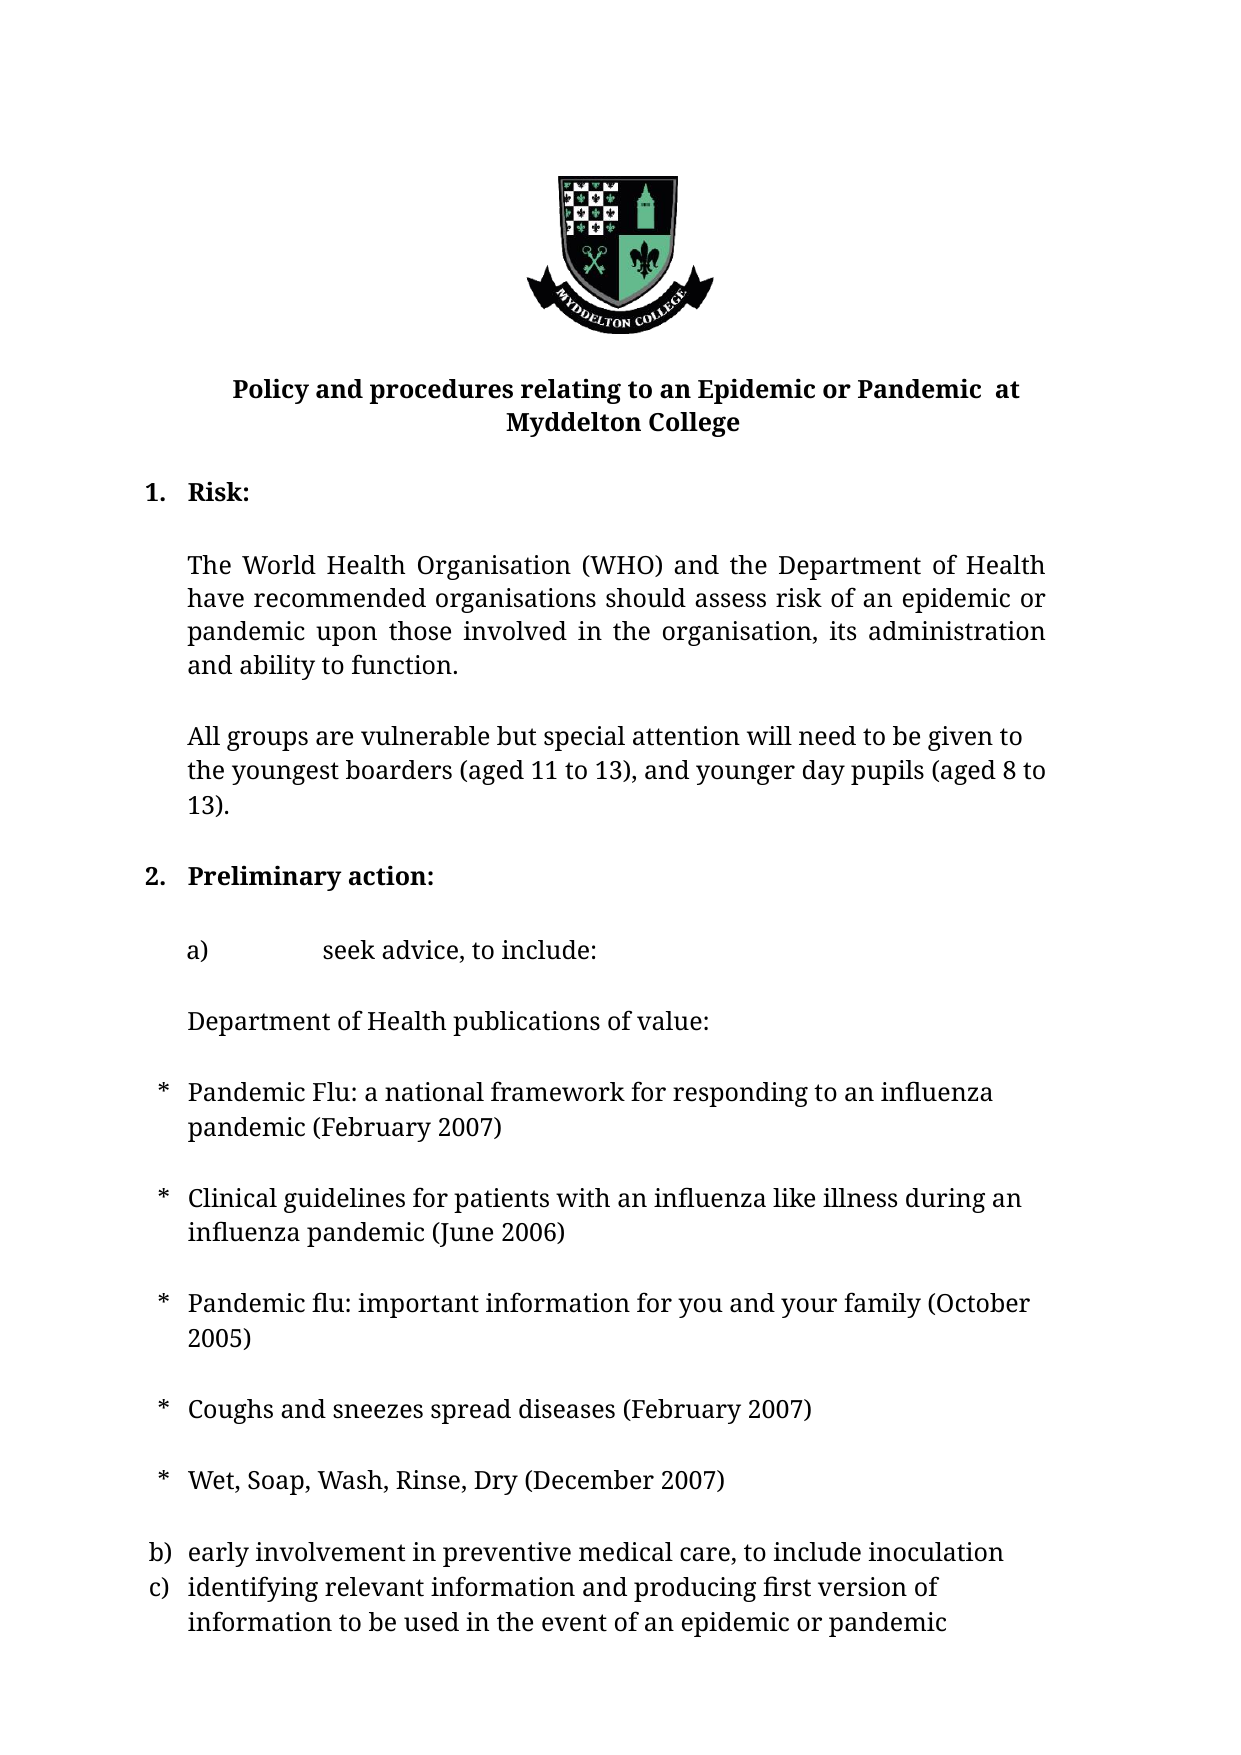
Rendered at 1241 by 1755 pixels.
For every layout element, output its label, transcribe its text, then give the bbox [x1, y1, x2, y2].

list Pandemic flu: important information for you and your family (October [157, 1286, 1047, 1320]
text All groups are vulnerable but special attention will need to be given to the youngest boarders (aged 11 to 13), and younger day pupils (aged 8 to 13). [187, 718, 1047, 822]
text Policy and procedures relating to an Epidemic or Pandemic at Myddelton College [226, 372, 1027, 438]
text The World Health Organisation (WHO) and the Department of Health have recommended organisations should assess risk of an epidemic or pandemic upon those involved in the organisation, its administration and ability to function. [187, 548, 1047, 681]
list Pandemic Flu: a national framework for responding to an influenza pandemic (February 2007) [157, 1075, 1047, 1143]
text Department of Health publications of value: [187, 1004, 1047, 1038]
list Preliminary action: [145, 858, 1047, 893]
list Clinical guidelines for patients with an influenza like illness during an influenza pandemic (June 2006) [157, 1180, 1047, 1249]
list Coughs and sneezes spread diseases (February 2007) [157, 1392, 1047, 1426]
list identifying relevant information and producing first version of information to be used in the event of an epidemic or pandemic [148, 1569, 1047, 1638]
text 2005) [187, 1321, 1047, 1355]
list Wet, Soap, Wash, Rinse, Dry (December 2007) [157, 1463, 1047, 1497]
list Risk: [145, 475, 1047, 509]
list early involvement in preventive medical care, to include inoculation [148, 1535, 1047, 1569]
text a) seek advice, to include: [186, 933, 1047, 967]
